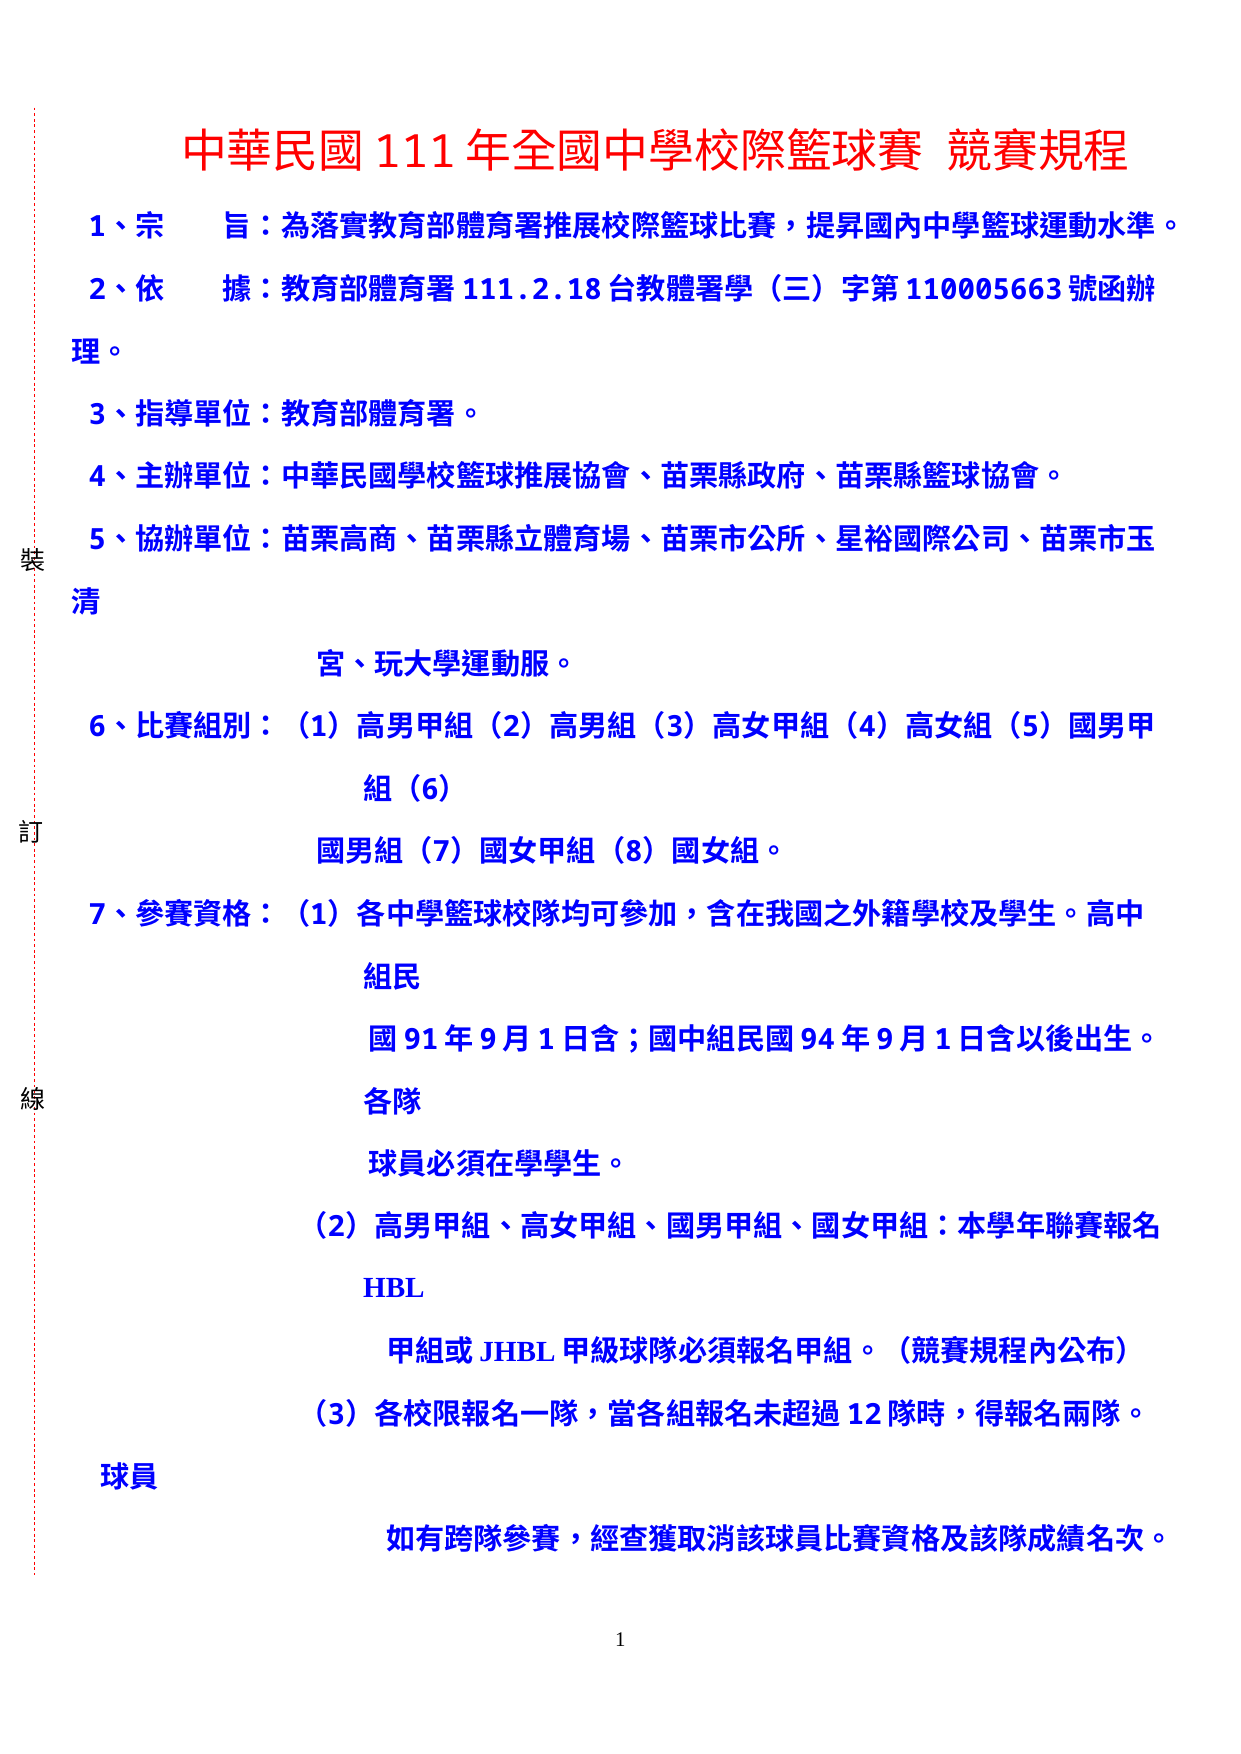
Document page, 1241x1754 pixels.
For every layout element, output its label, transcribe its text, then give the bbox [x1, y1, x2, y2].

text 中華民國111年全國中學校際籃球賽 競賽規程 [71, 108, 1169, 183]
text （3）各校限報名一隊，當各組報名未超過12隊時，得報名兩隊。球員 [71, 1370, 1169, 1495]
text 宮、玩大學運動服。 [71, 620, 1169, 683]
text 2、依 據：教育部體育署111.2.18台教體署學（三）字第110005663號函辦理。 [71, 245, 1169, 370]
text 4、主辦單位：中華民國學校籃球推展協會、苗栗縣政府、苗栗縣籃球協會。 [71, 433, 1169, 495]
text 如有跨隊參賽，經查獲取消該球員比賽資格及該隊成績名次。 [71, 1495, 1169, 1558]
text 國男組（7）國女甲組（8）國女組。 [71, 808, 1169, 870]
text 國91年9月1日含；國中組民國94年9月1日含以後出生。各隊 [71, 995, 1169, 1120]
text 7、參賽資格：（1）各中學籃球校隊均可參加，含在我國之外籍學校及學生。高中組民 [71, 870, 1169, 995]
text 3、指導單位：教育部體育署。 [71, 370, 1169, 433]
text 球員必須在學學生。 [71, 1120, 1169, 1183]
text （2）高男甲組、高女甲組、國男甲組、國女甲組：本學年聯賽報名HBL [71, 1183, 1169, 1308]
text 6、比賽組別：（1）高男甲組（2）高男組（3）高女甲組（4）高女組（5）國男甲組（6） [71, 683, 1169, 808]
text 甲組或JHBL甲級球隊必須報名甲組。（競賽規程內公布） [71, 1308, 1169, 1370]
text 5、協辦單位：苗栗高商、苗栗縣立體育場、苗栗市公所、星裕國際公司、苗栗市玉清 [71, 495, 1169, 620]
text 1、宗 旨：為落實教育部體育署推展校際籃球比賽，提昇國內中學籃球運動水準。 [71, 183, 1169, 245]
